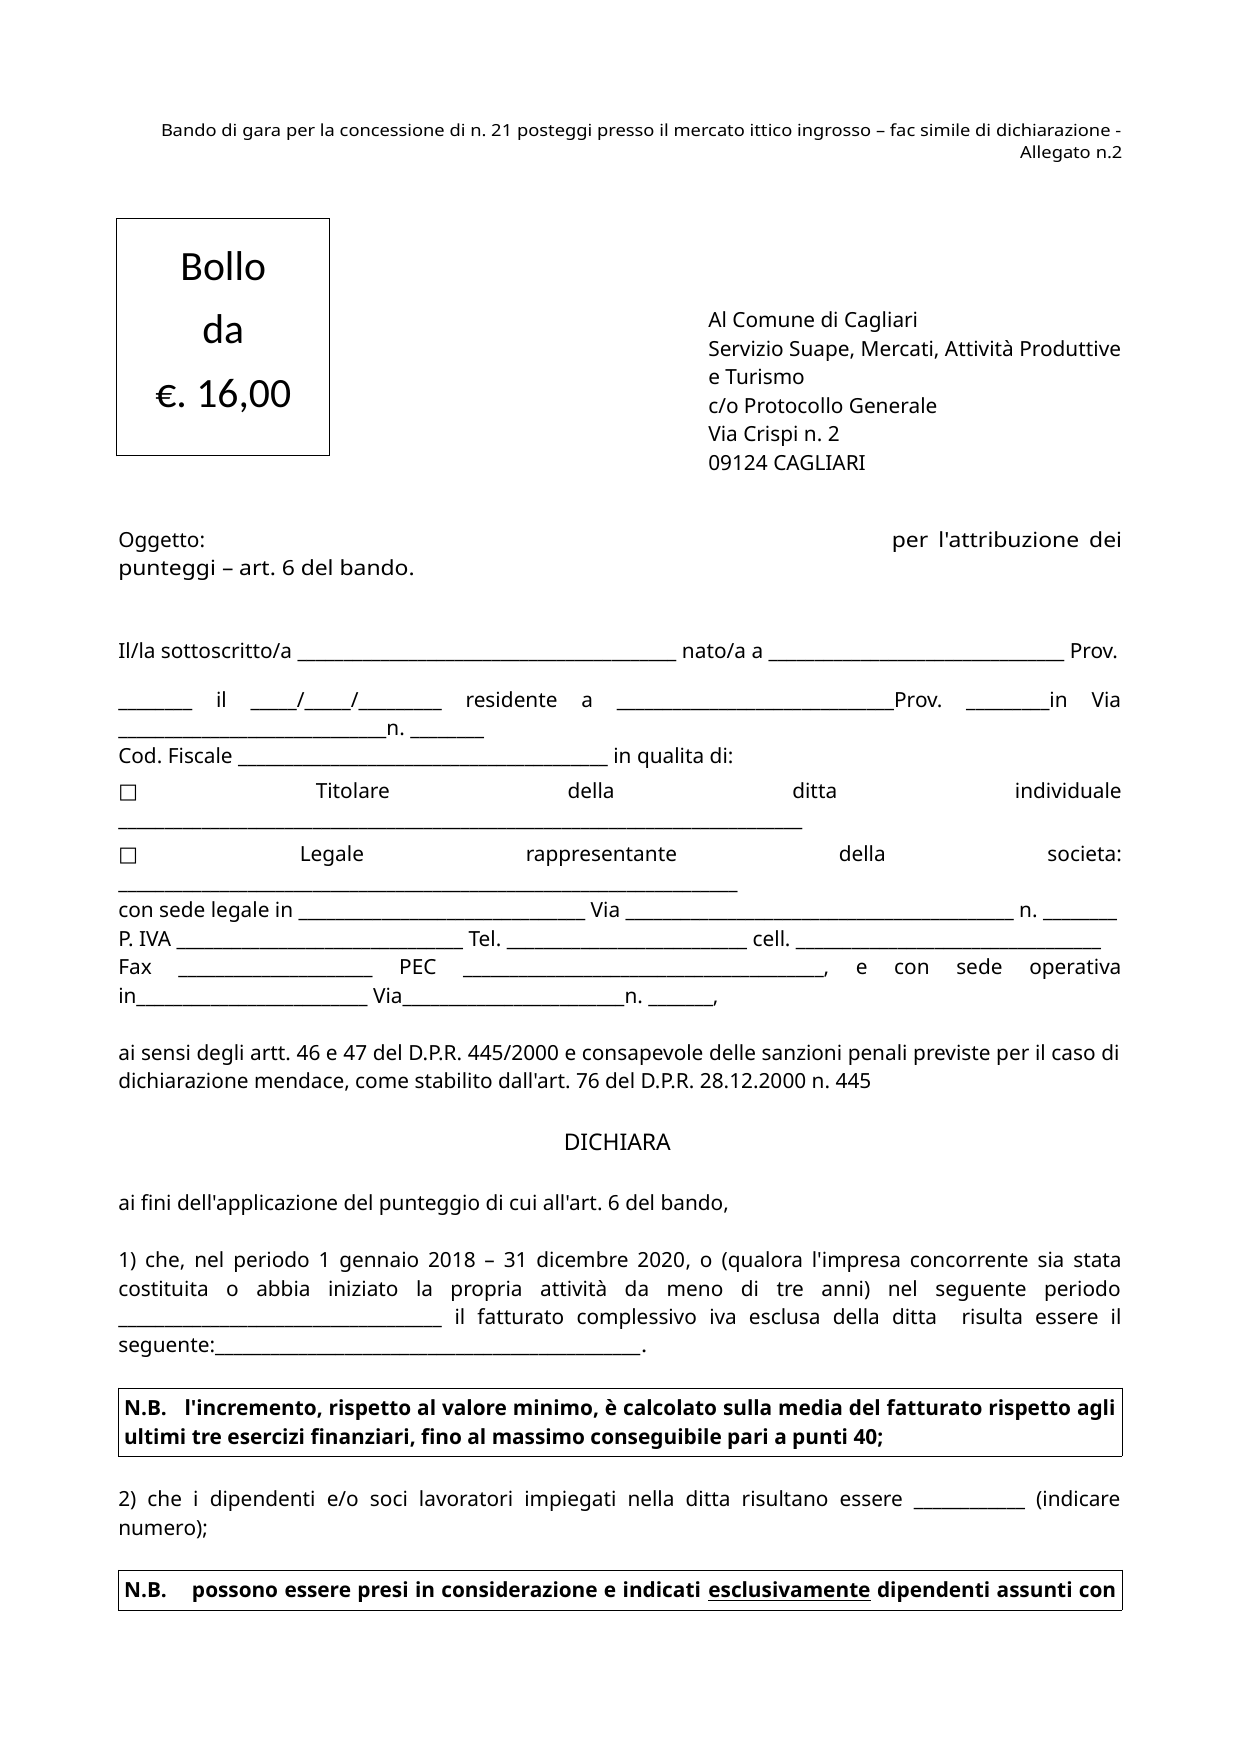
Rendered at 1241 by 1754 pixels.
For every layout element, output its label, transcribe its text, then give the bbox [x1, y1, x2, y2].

text □ Titolare della ditta individuale __________________________________________________________________________ [118, 776, 1122, 833]
text P. IVA _______________________________ Tel. __________________________ cell. _________________________________ [118, 924, 1122, 952]
text ai sensi degli artt. 46 e 47 del D.P.R. 445/2000 e consapevole delle sanzioni penali previste per il caso di dichiarazione mendace, come stabilito dall'art. 76 del D.P.R. 28.12.2000 n. 445 [118, 1038, 1122, 1095]
text da [133, 303, 313, 354]
text 2) che i dipendenti e/o soci lavoratori impiegati nella ditta risultano essere ____________ (indicare numero); [118, 1484, 1122, 1541]
text Bollo [133, 240, 313, 291]
text €. 16,00 [133, 367, 313, 417]
text con sede legale in _______________________________ Via __________________________________________ n. ________ [118, 896, 1122, 924]
text Al Comune di Cagliari [708, 306, 1122, 334]
text 1) che, nel periodo 1 gennaio 2018 – 31 dicembre 2020, o (qualora l'impresa concorrente sia stata costituita o abbia iniziato la propria attività da meno di tre anni) nel seguente periodo ___________________________________ il fatturato complessivo iva esclusa della ditta risulta essere il seguente:______________________________________________. [118, 1245, 1122, 1359]
text DICHIARA [118, 1126, 1122, 1157]
text 09124 CAGLIARI [634, 448, 1122, 476]
text Fax _____________________ PEC _______________________________________, e con sede operativa in_________________________ Via________________________n. _______, [118, 952, 1122, 1009]
text Via Crispi n. 2 [634, 419, 1122, 448]
table_header N.B. l'incremento, rispetto al valore minimo, è calcolato sulla media del fatturato rispetto agli ultimi tre esercizi finanziari, fino al massimo conseguibile pari a punti 40; [119, 1389, 1122, 1456]
text c/o Protocollo Generale [708, 391, 1122, 419]
text Servizio Suape, Mercati, Attività Produttive e Turismo [708, 334, 1122, 391]
text Oggetto: Dichiarazione sostitutiva di certificazione e atto di notorietà per l'attribuzione dei punteggi – art. 6 del bando. [118, 525, 1122, 582]
text □ Legale rappresentante della societa: ___________________________________________________________________ [118, 839, 1122, 896]
text ________ il _____/_____/_________ residente a ______________________________Prov. _________in Via _____________________________n. ________ [118, 685, 1122, 742]
text ai fini dell'applicazione del punteggio di cui all'art. 6 del bando, [118, 1188, 1122, 1217]
text Cod. Fiscale ________________________________________ in qualita di: [118, 742, 1122, 770]
text Il/la sottoscritto/a _________________________________________ nato/a a ________________________________ Prov. [118, 636, 1122, 664]
table_header N.B. possono essere presi in considerazione e indicati esclusivamente dipendenti assunti con [119, 1571, 1122, 1610]
